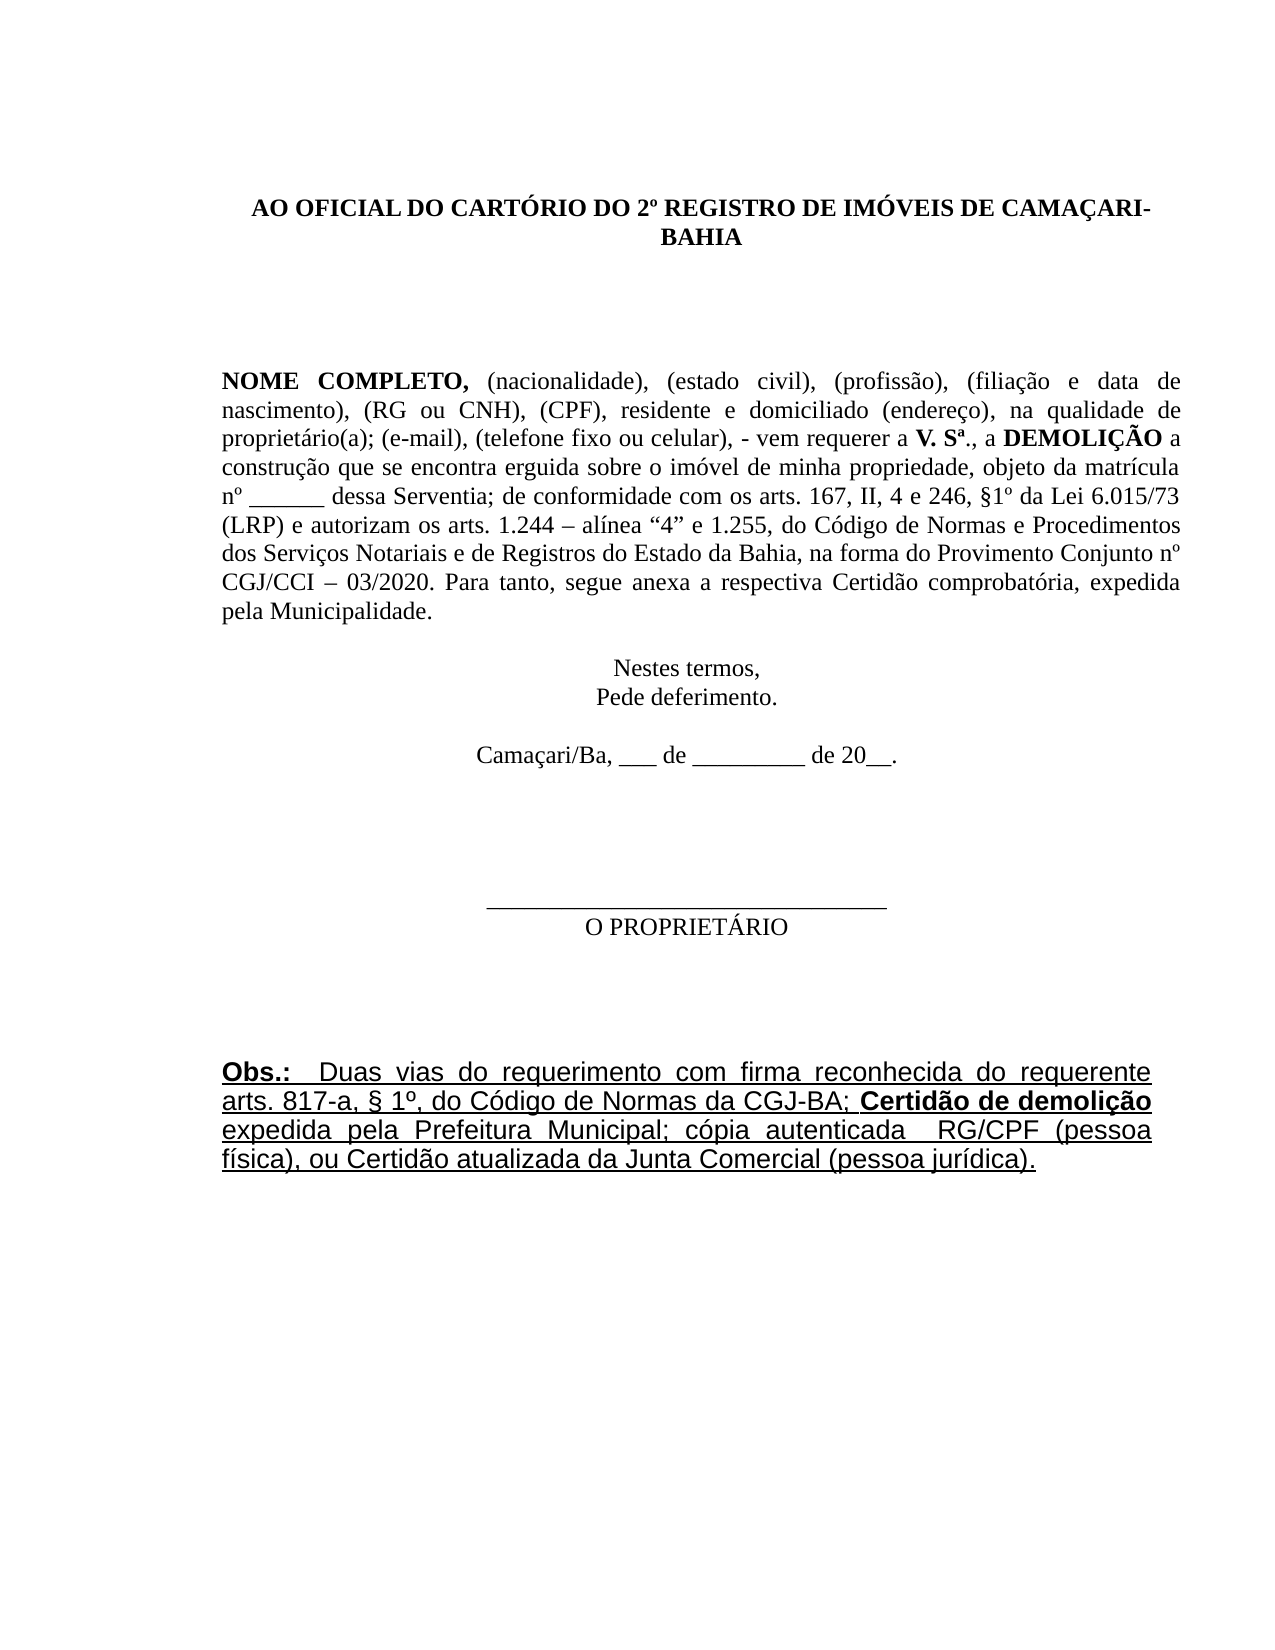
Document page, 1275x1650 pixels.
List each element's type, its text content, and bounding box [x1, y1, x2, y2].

text Nestes termos, [222, 653, 1152, 682]
text O PROPRIETÁRIO [222, 912, 1152, 941]
text expedida pela Prefeitura Municipal; cópia autenticada RG/CPF (pessoa [222, 1113, 1152, 1141]
subtitle Pede deferimento. [222, 682, 1152, 711]
text arts. 817-a, § 1º, do Código de Normas da CGJ-BA; Certidão de demolição [222, 1085, 1152, 1112]
text ________________________________ [222, 883, 1152, 912]
text física), ou Certidão atualizada da Junta Comercial (pessoa jurídica). [222, 1143, 1152, 1174]
text NOME COMPLETO, (nacionalidade), (estado civil), (profissão), (filiação e data de nascimento), (RG ou CNH), (CPF), residente e domiciliado (endereço), na qualidade de proprietário(a); (e-mail), (telefone fixo ou celular), - vem requerer a V. Sª., a DEMOLIÇÃO a construção que se encontra erguida sobre o imóvel de minha propriedade, objeto da matrícula nº ______ dessa Serventia; de conformidade com os arts. 167, II, 4 e 246, §1º da Lei 6.015/73 (LRP) e autorizam os arts. 1.244 – alínea “4” e 1.255, do Código de Normas e Procedimentos dos Serviços Notariais e de Registros do Estado da Bahia, na forma do Provimento Conjunto nº CGJ/CCI – 03/2020. Para tanto, segue anexa a respectiva Certidão comprobatória, expedida pela Municipalidade. [222, 366, 1181, 625]
subtitle Camaçari/Ba, ___ de _________ de 20__. [222, 740, 1152, 768]
text Obs.: Duas vias do requerimento com firma reconhecida do requerente [222, 1056, 1152, 1083]
text AO OFICIAL DO CARTÓRIO DO 2º REGISTRO DE IMÓVEIS DE CAMAÇARI- BAHIA [222, 193, 1181, 251]
